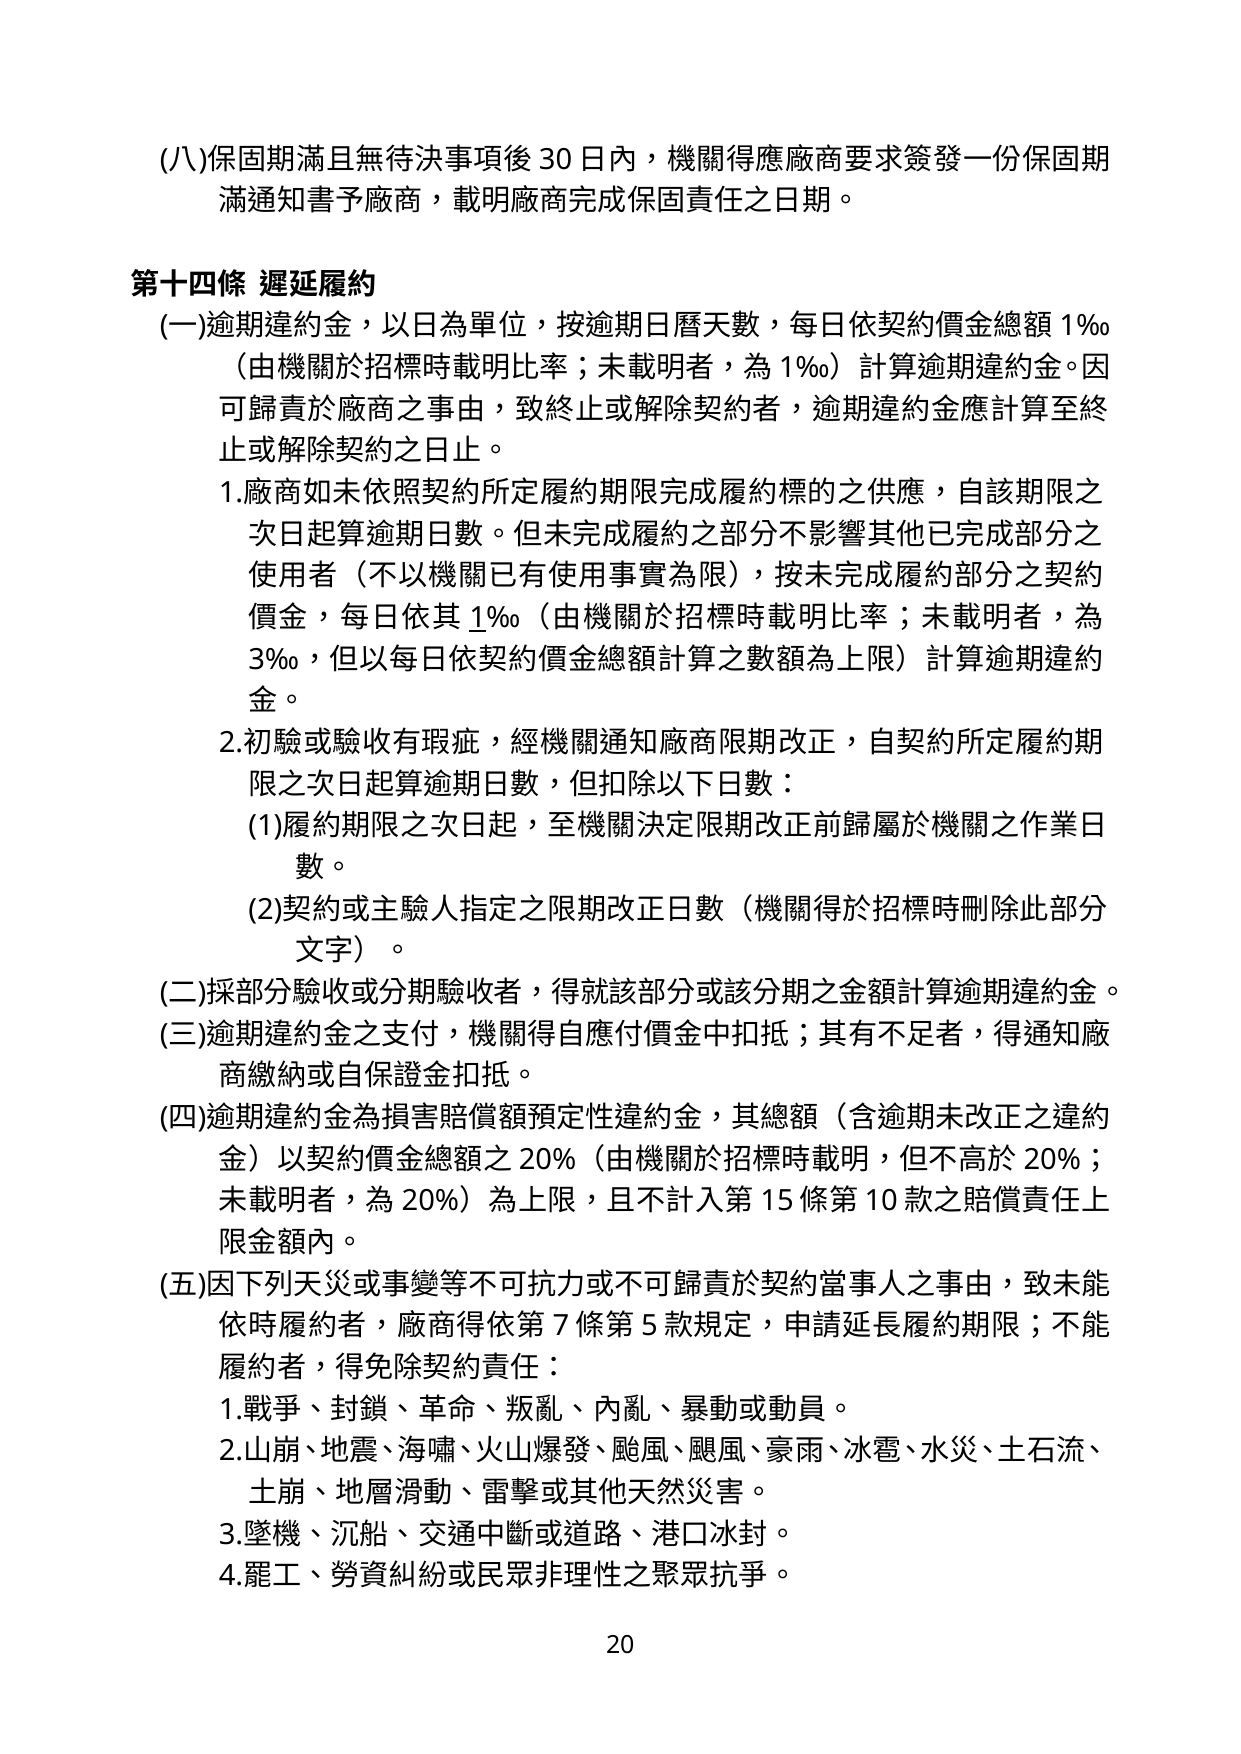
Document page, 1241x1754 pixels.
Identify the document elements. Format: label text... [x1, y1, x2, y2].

text 1.廠商如未依照契約所定履約期限完成履約標的之供應，自該期限之次日起算逾期日數。但未完成履約之部分不影響其他已完成部分之使用者（不以機關已有使用事實為限），按未完成履約部分之契約價金，每日依其1‰（由機關於招標時載明比率；未載明者，為3‰，但以每日依契約價金總額計算之數額為上限）計算逾期違約金。 [218, 469, 1104, 719]
text 1.戰爭、封鎖、革命、叛亂、內亂、暴動或動員。 [218, 1386, 1104, 1427]
text 第十四條 遲延履約 [130, 261, 1110, 302]
text 4.罷工、勞資糾紛或民眾非理性之聚眾抗爭。 [218, 1552, 1104, 1594]
text (五)因下列天災或事變等不可抗力或不可歸責於契約當事人之事由，致未能依時履約者，廠商得依第7條第5款規定，申請延長履約期限；不能履約者，得免除契約責任： [159, 1261, 1110, 1386]
text 2.山崩、地震、海嘯、火山爆發、颱風、颶風、豪雨、冰雹、水災、土石流、土崩、地層滑動、雷擊或其他天然災害。 [218, 1427, 1104, 1511]
text 3.墜機、沉船、交通中斷或道路、港口冰封。 [218, 1511, 1104, 1552]
text (一)逾期違約金，以日為單位，按逾期日曆天數，每日依契約價金總額1‰（由機關於招標時載明比率；未載明者，為1‰）計算逾期違約金。因可歸責於廠商之事由，致終止或解除契約者，逾期違約金應計算至終止或解除契約之日止。 [159, 302, 1110, 469]
text (1)履約期限之次日起，至機關決定限期改正前歸屬於機關之作業日數。 [248, 802, 1110, 886]
text (四)逾期違約金為損害賠償額預定性違約金，其總額（含逾期未改正之違約金）以契約價金總額之20%（由機關於招標時載明，但不高於20%；未載明者，為20%）為上限，且不計入第15條第10款之賠償責任上限金額內。 [159, 1094, 1110, 1261]
text (三)逾期違約金之支付，機關得自應付價金中扣抵；其有不足者，得通知廠商繳納或自保證金扣抵。 [159, 1011, 1110, 1094]
text 2.初驗或驗收有瑕疵，經機關通知廠商限期改正，自契約所定履約期限之次日起算逾期日數，但扣除以下日數： [218, 719, 1104, 802]
text (八)保固期滿且無待決事項後30日內，機關得應廠商要求簽發一份保固期滿通知書予廠商，載明廠商完成保固責任之日期。 [159, 136, 1110, 219]
text (2)契約或主驗人指定之限期改正日數（機關得於招標時刪除此部分文字）。 [248, 886, 1110, 969]
text (二)採部分驗收或分期驗收者，得就該部分或該分期之金額計算逾期違約金。 [159, 969, 1110, 1011]
